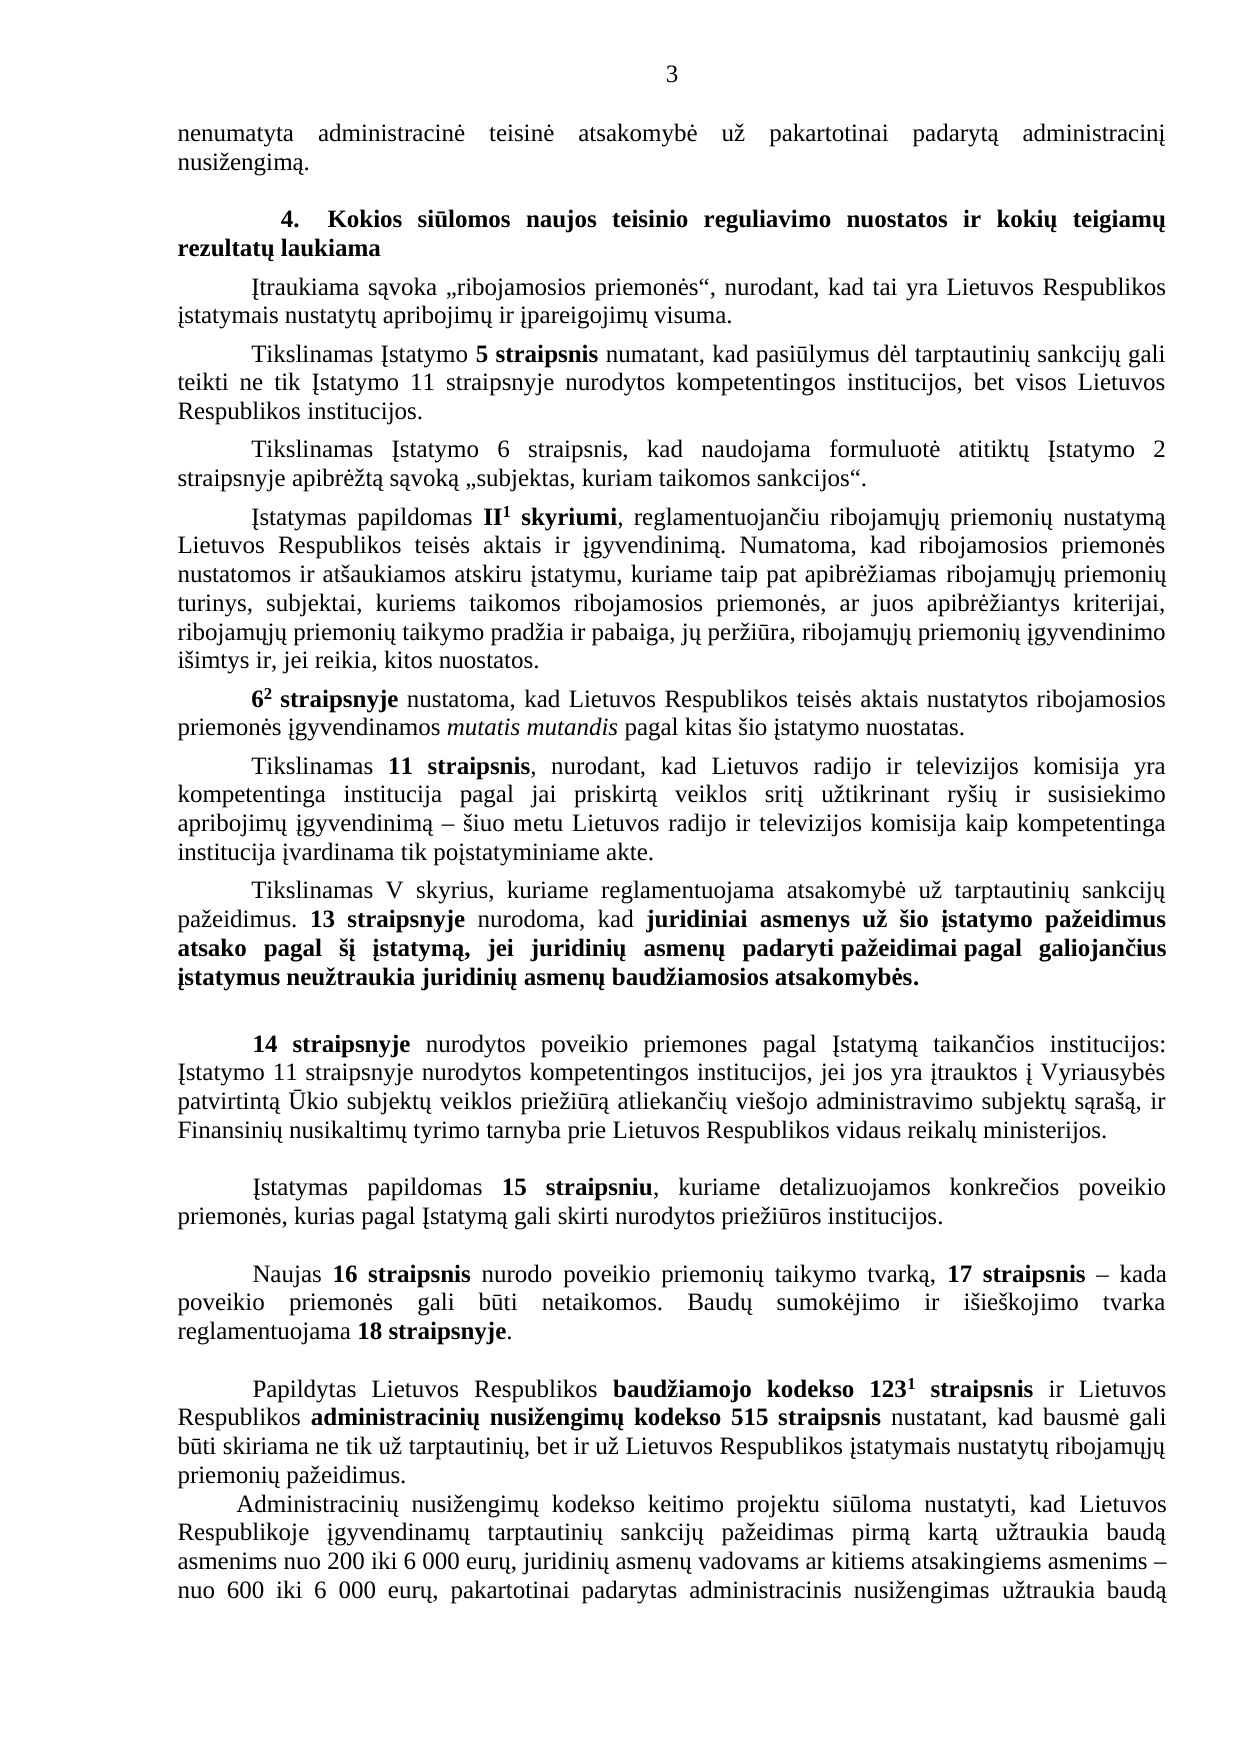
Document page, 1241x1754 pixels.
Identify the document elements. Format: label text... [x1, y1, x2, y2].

text Papildytas Lietuvos Respublikos baudžiamojo kodekso 1231 straipsnis ir Lietuvos Respublikos administracinių nusižengimų kodekso 515 straipsnis nustatant, kad bausmė gali būti skiriama ne tik už tarptautinių, bet ir už Lietuvos Respublikos įstatymais nustatytų ribojamųjų priemonių pažeidimus. [177, 1374, 1167, 1489]
text Tikslinamas 11 straipsnis, nurodant, kad Lietuvos radijo ir televizijos komisija yra kompetentinga institucija pagal jai priskirtą veiklos sritį užtikrinant ryšių ir susisiekimo apribojimų įgyvendinimą – šiuo metu Lietuvos radijo ir televizijos komisija kaip kompetentinga institucija įvardinama tik poįstatyminiame akte. [177, 751, 1167, 866]
text 14 straipsnyje nurodytos poveikio priemones pagal Įstatymą taikančios institucijos: Įstatymo 11 straipsnyje nurodytos kompetentingos institucijos, jei jos yra įtrauktos į Vyriausybės patvirtintą Ūkio subjektų veiklos priežiūrą atliekančių viešojo administravimo subjektų sąrašą, ir Finansinių nusikaltimų tyrimo tarnyba prie Lietuvos Respublikos vidaus reikalų ministerijos. [177, 1029, 1167, 1144]
text Įtraukiama sąvoka „ribojamosios priemonės“, nurodant, kad tai yra Lietuvos Respublikos įstatymais nustatytų apribojimų ir įpareigojimų visuma. [177, 272, 1167, 329]
text Tikslinamas V skyrius, kuriame reglamentuojama atsakomybė už tarptautinių sankcijų pažeidimus. 13 straipsnyje nurodoma, kad juridiniai asmenys už šio įstatymo pažeidimus atsako pagal šį įstatymą, jei juridinių asmenų padaryti pažeidimai pagal galiojančius įstatymus neužtraukia juridinių asmenų baudžiamosios atsakomybės. [177, 875, 1167, 990]
text Įstatymas papildomas 15 straipsniu, kuriame detalizuojamos konkrečios poveikio priemonės, kurias pagal Įstatymą gali skirti nurodytos priežiūros institucijos. [177, 1172, 1167, 1230]
text 62 straipsnyje nustatoma, kad Lietuvos Respublikos teisės aktais nustatytos ribojamosios priemonės įgyvendinamos mutatis mutandis pagal kitas šio įstatymo nuostatas. [177, 684, 1167, 741]
text Įstatymas papildomas II1 skyriumi, reglamentuojančiu ribojamųjų priemonių nustatymą Lietuvos Respublikos teisės aktais ir įgyvendinimą. Numatoma, kad ribojamosios priemonės nustatomos ir atšaukiamos atskiru įstatymu, kuriame taip pat apibrėžiamas ribojamųjų priemonių turinys, subjektai, kuriems taikomos ribojamosios priemonės, ar juos apibrėžiantys kriterijai, ribojamųjų priemonių taikymo pradžia ir pabaiga, jų peržiūra, ribojamųjų priemonių įgyvendinimo išimtys ir, jei reikia, kitos nuostatos. [177, 502, 1167, 674]
text nenumatyta administracinė teisinė atsakomybė už pakartotinai padarytą administracinį nusižengimą. [177, 118, 1167, 176]
text Administracinių nusižengimų kodekso keitimo projektu siūloma nustatyti, kad Lietuvos Respublikoje įgyvendinamų tarptautinių sankcijų pažeidimas pirmą kartą užtraukia baudą asmenims nuo 200 iki 6 000 eurų, juridinių asmenų vadovams ar kitiems atsakingiems asmenims – nuo 600 iki 6 000 eurų, pakartotinai padarytas administracinis nusižengimas užtraukia baudą [177, 1489, 1167, 1604]
text 4. Kokios siūlomos naujos teisinio reguliavimo nuostatos ir kokių teigiamų rezultatų laukiama [177, 204, 1167, 262]
text Tikslinamas Įstatymo 6 straipsnis, kad naudojama formuluotė atitiktų Įstatymo 2 straipsnyje apibrėžtą sąvoką „subjektas, kuriam taikomos sankcijos“. [177, 434, 1167, 492]
text Tikslinamas Įstatymo 5 straipsnis numatant, kad pasiūlymus dėl tarptautinių sankcijų gali teikti ne tik Įstatymo 11 straipsnyje nurodytos kompetentingos institucijos, bet visos Lietuvos Respublikos institucijos. [177, 339, 1167, 425]
text Naujas 16 straipsnis nurodo poveikio priemonių taikymo tvarką, 17 straipsnis – kada poveikio priemonės gali būti netaikomos. Baudų sumokėjimo ir išieškojimo tvarka reglamentuojama 18 straipsnyje. [177, 1259, 1167, 1345]
